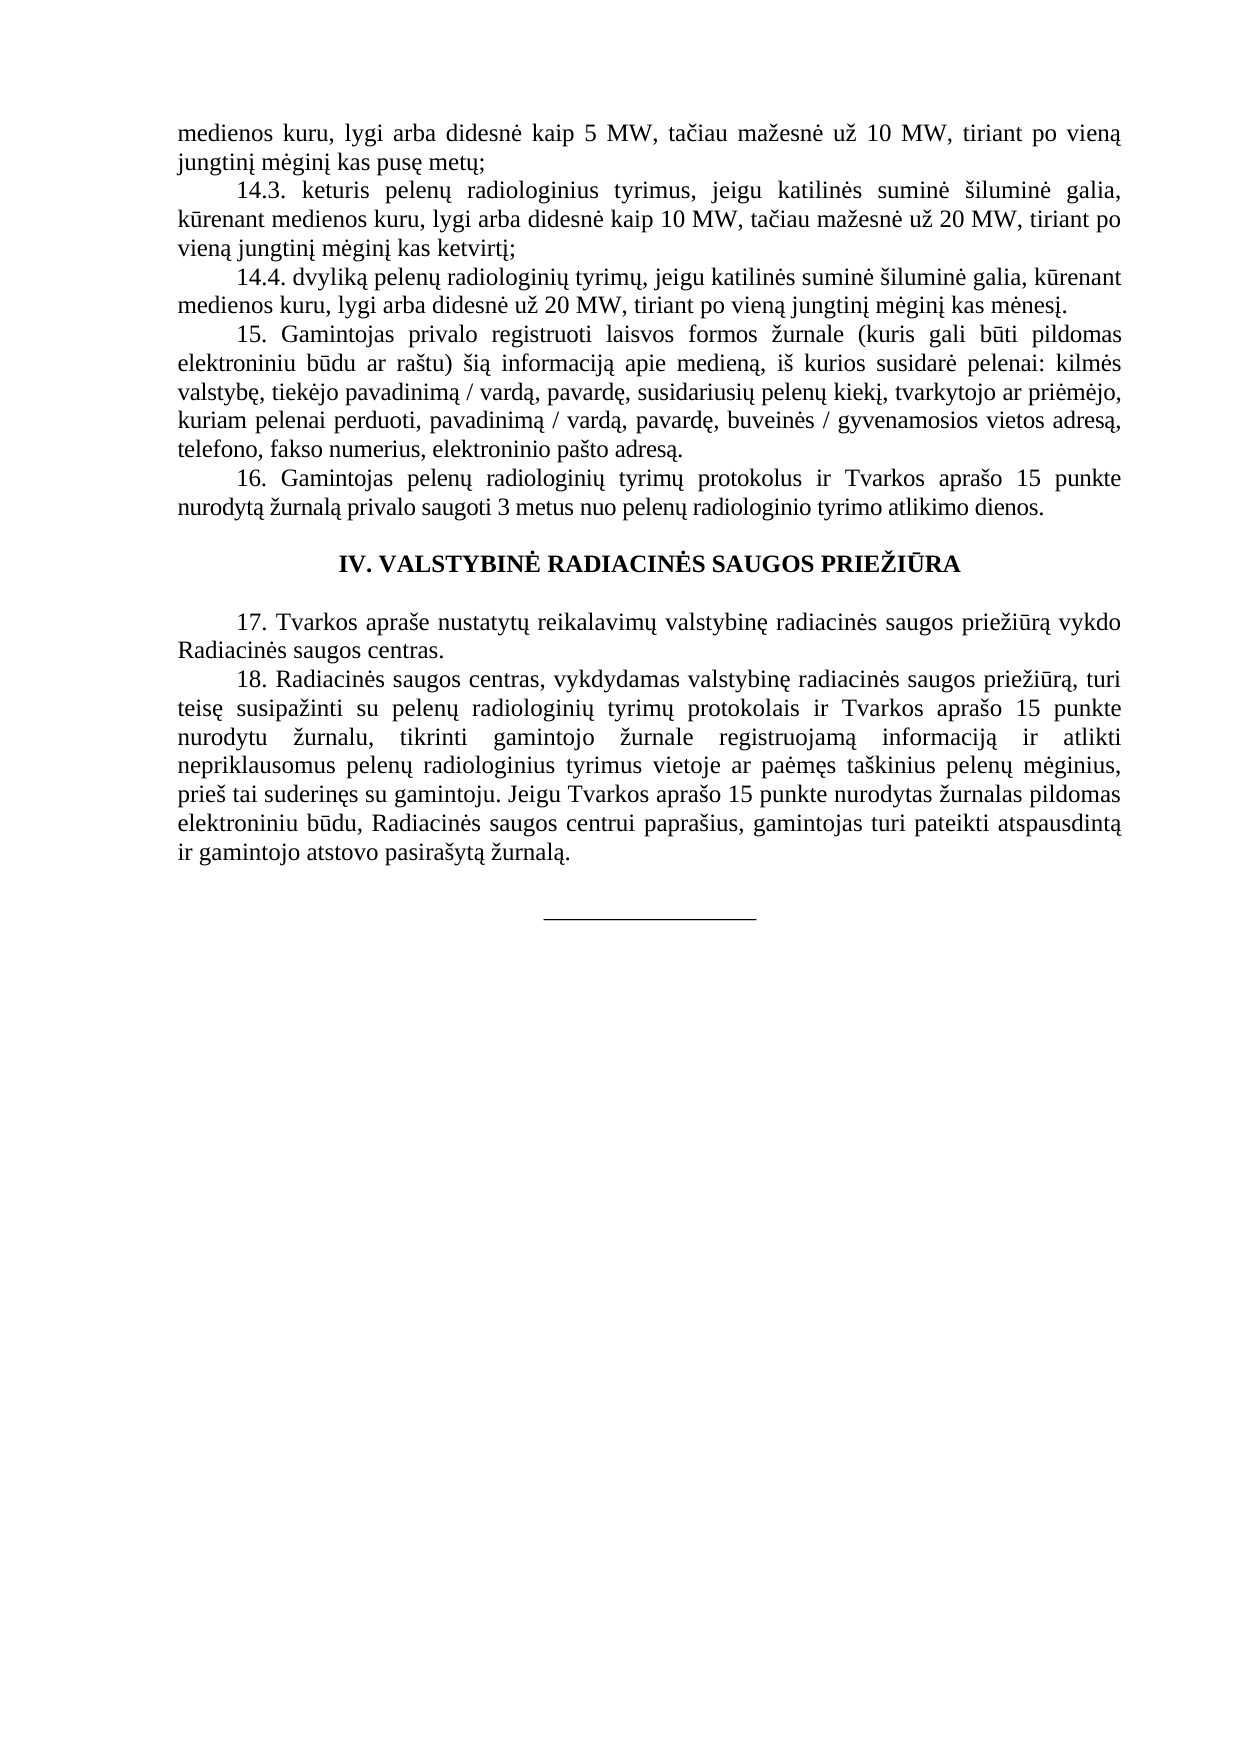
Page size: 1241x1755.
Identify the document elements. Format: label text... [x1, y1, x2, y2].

text 14.3. keturis pelenų radiologinius tyrimus, jeigu katilinės suminė šiluminė galia, kūrenant medienos kuru, lygi arba didesnė kaip 10 MW, tačiau mažesnė už 20 MW, tiriant po vieną jungtinį mėginį kas ketvirtį; [177, 176, 1122, 262]
text 17. Tvarkos apraše nustatytų reikalavimų valstybinę radiacinės saugos priežiūrą vykdo Radiacinės saugos centras. [177, 607, 1122, 664]
text 18. Radiacinės saugos centras, vykdydamas valstybinę radiacinės saugos priežiūrą, turi teisę susipažinti su pelenų radiologinių tyrimų protokolais ir Tvarkos aprašo 15 punkte nurodytu žurnalu, tikrinti gamintojo žurnale registruojamą informaciją ir atlikti nepriklausomus pelenų radiologinius tyrimus vietoje ar paėmęs taškinius pelenų mėginius, prieš tai suderinęs su gamintoju. Jeigu Tvarkos aprašo 15 punkte nurodytas žurnalas pildomas elektroniniu būdu, Radiacinės saugos centrui paprašius, gamintojas turi pateikti atspausdintą ir gamintojo atstovo pasirašytą žurnalą. [177, 664, 1122, 866]
text _________________ [177, 894, 1122, 923]
text IV. VALSTYBINĖ RADIACINĖS SAUGOS PRIEŽIŪRA [177, 549, 1122, 578]
text 15. Gamintojas privalo registruoti laisvos formos žurnale (kuris gali būti pildomas elektroniniu būdu ar raštu) šią informaciją apie medieną, iš kurios susidarė pelenai: kilmės valstybę, tiekėjo pavadinimą / vardą, pavardę, susidariusių pelenų kiekį, tvarkytojo ar priėmėjo, kuriam pelenai perduoti, pavadinimą / vardą, pavardę, buveinės / gyvenamosios vietos adresą, telefono, fakso numerius, elektroninio pašto adresą. [177, 319, 1122, 463]
text 14.4. dvyliką pelenų radiologinių tyrimų, jeigu katilinės suminė šiluminė galia, kūrenant medienos kuru, lygi arba didesnė už 20 MW, tiriant po vieną jungtinį mėginį kas mėnesį. [177, 262, 1122, 319]
text 16. Gamintojas pelenų radiologinių tyrimų protokolus ir Tvarkos aprašo 15 punkte nurodytą žurnalą privalo saugoti 3 metus nuo pelenų radiologinio tyrimo atlikimo dienos. [177, 463, 1122, 521]
text medienos kuru, lygi arba didesnė kaip 5 MW, tačiau mažesnė už 10 MW, tiriant po vieną jungtinį mėginį kas pusę metų; [177, 118, 1122, 176]
